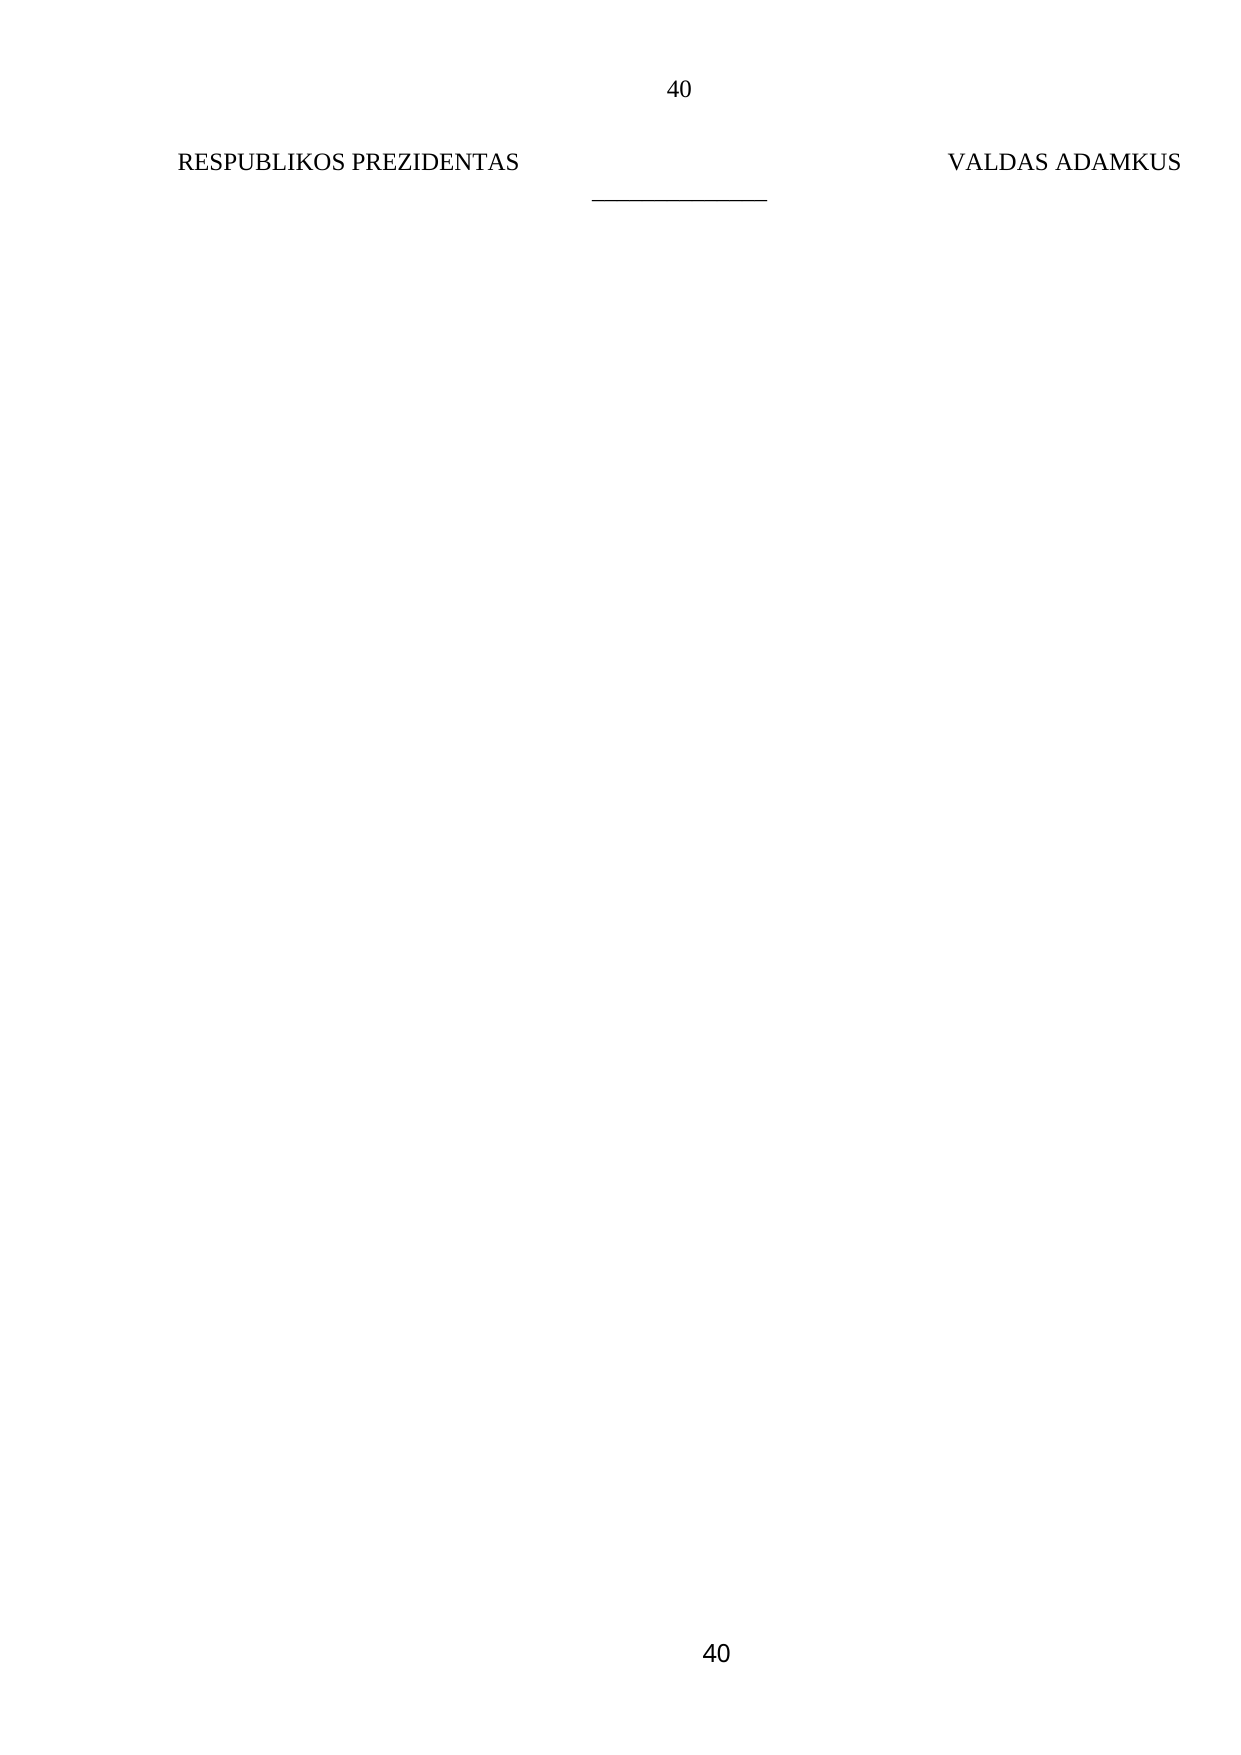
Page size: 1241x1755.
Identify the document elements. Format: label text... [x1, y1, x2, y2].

text RESPUBLIKOS PREZIDENTAS VALDAS ADAMKUS [177, 147, 1181, 176]
text ______________ [177, 176, 1181, 204]
